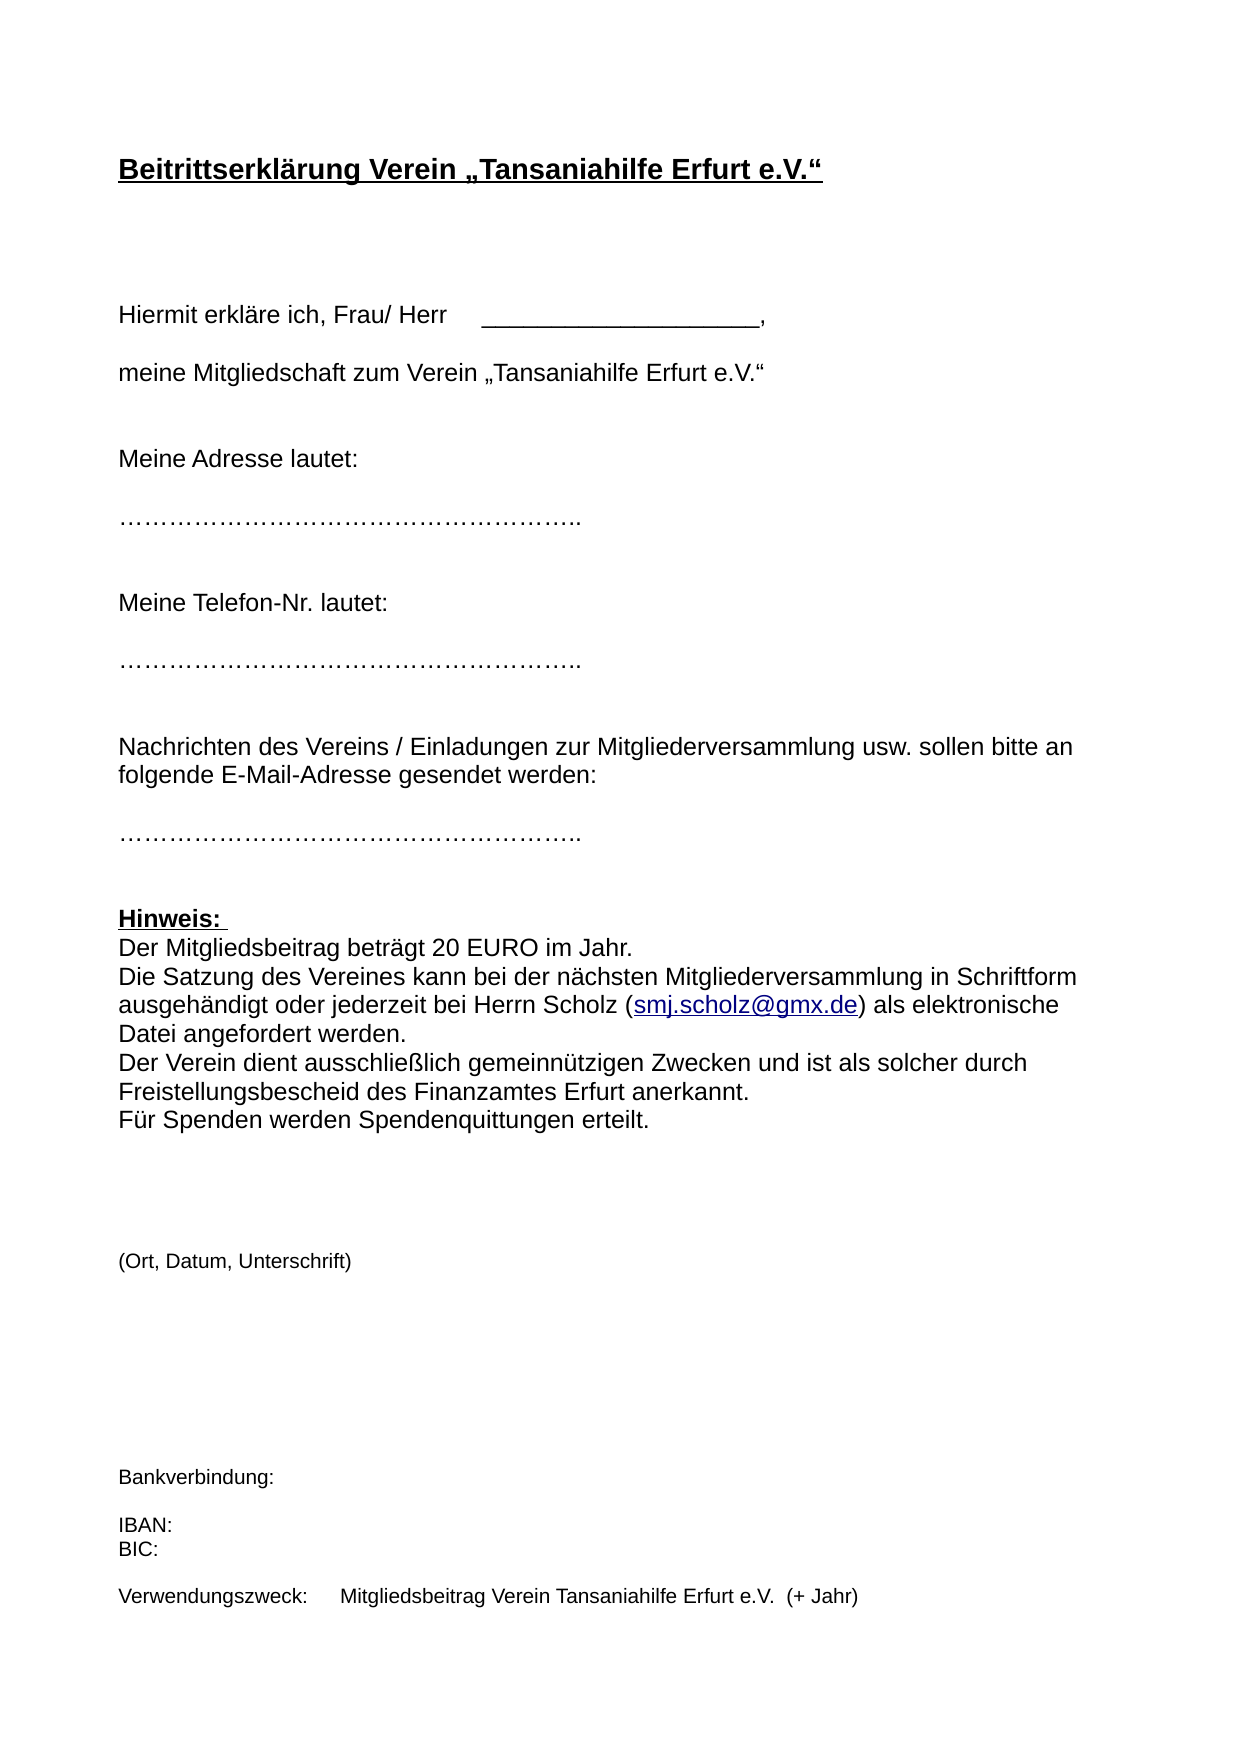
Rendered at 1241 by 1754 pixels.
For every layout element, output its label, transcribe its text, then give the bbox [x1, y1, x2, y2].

text Hiermit erkläre ich, Frau/ Herr ____________________, [118, 300, 1122, 329]
text (Ort, Datum, Unterschrift) [118, 1249, 1122, 1273]
text Für Spenden werden Spendenquittungen erteilt. [118, 1105, 1122, 1134]
text ……………………………………………….. [118, 645, 1122, 674]
text Nachrichten des Vereins / Einladungen zur Mitgliederversammlung usw. sollen bitte an folgende E-Mail-Adresse gesendet werden: [118, 731, 1122, 789]
text ……………………………………………….. [118, 501, 1122, 530]
text meine Mitgliedschaft zum Verein „Tansaniahilfe Erfurt e.V.“ [118, 358, 1122, 386]
text IBAN: [118, 1512, 1122, 1536]
text Der Verein dient ausschließlich gemeinnützigen Zwecken und ist als solcher durch Freistellungsbescheid des Finanzamtes Erfurt anerkannt. [118, 1048, 1122, 1105]
text Bankverbindung: [118, 1464, 1122, 1488]
text BIC: [118, 1536, 1122, 1560]
text Der Mitgliedsbeitrag beträgt 20 EURO im Jahr. [118, 933, 1122, 961]
text ……………………………………………….. [118, 818, 1122, 846]
text Verwendungszweck: Mitgliedsbeitrag Verein Tansaniahilfe Erfurt e.V. (+ Jahr) [118, 1584, 1122, 1608]
text Die Satzung des Vereines kann bei der nächsten Mitgliederversammlung in Schriftform ausgehändigt oder jederzeit bei Herrn Scholz (smj.scholz@gmx.de) als elektronische Datei angefordert werden. [118, 961, 1122, 1048]
text Beitrittserklärung Verein „Tansaniahilfe Erfurt e.V.“ [118, 152, 1122, 185]
text Meine Telefon-Nr. lautet: [118, 588, 1122, 616]
text Meine Adresse lautet: [118, 444, 1122, 473]
text Hinweis: [118, 904, 1122, 933]
